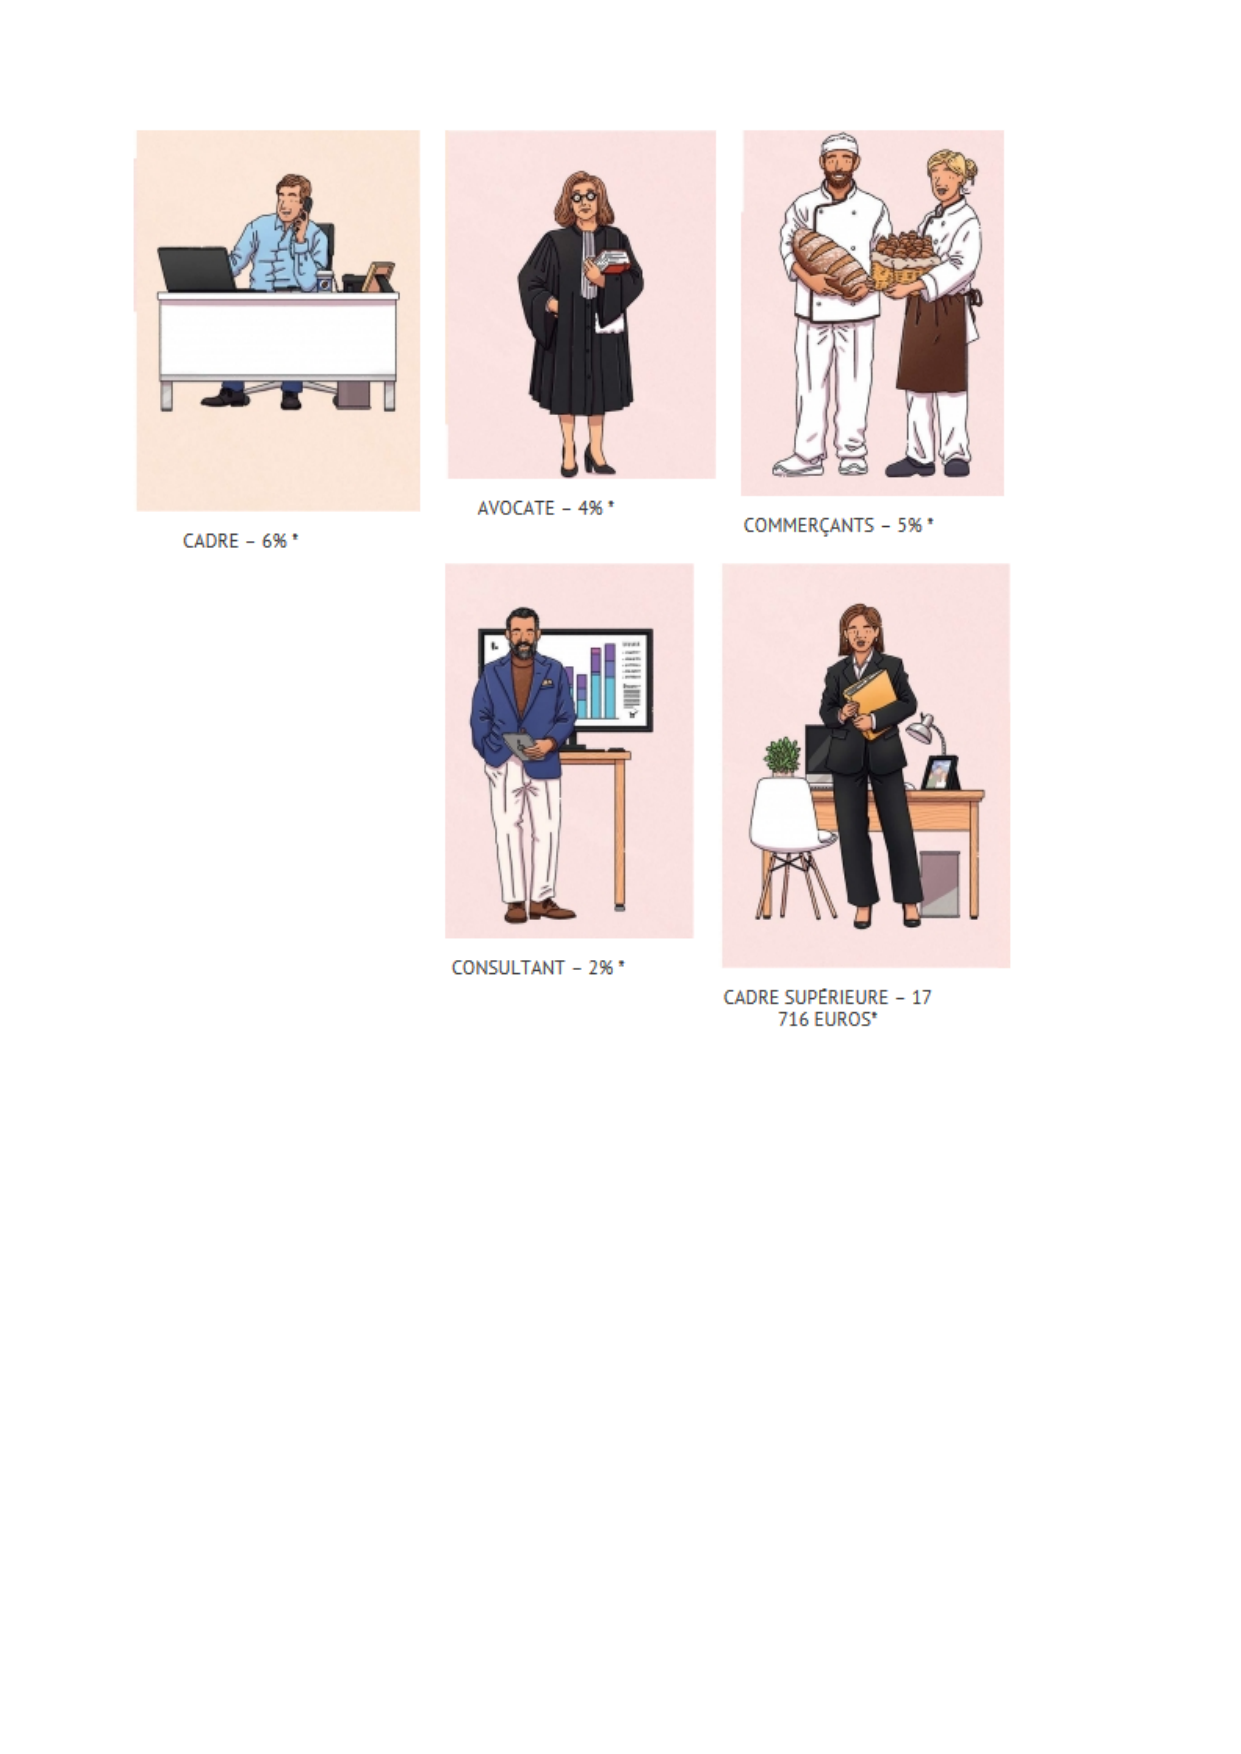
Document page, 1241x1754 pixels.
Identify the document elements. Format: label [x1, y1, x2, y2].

picture [123, 118, 1117, 1045]
